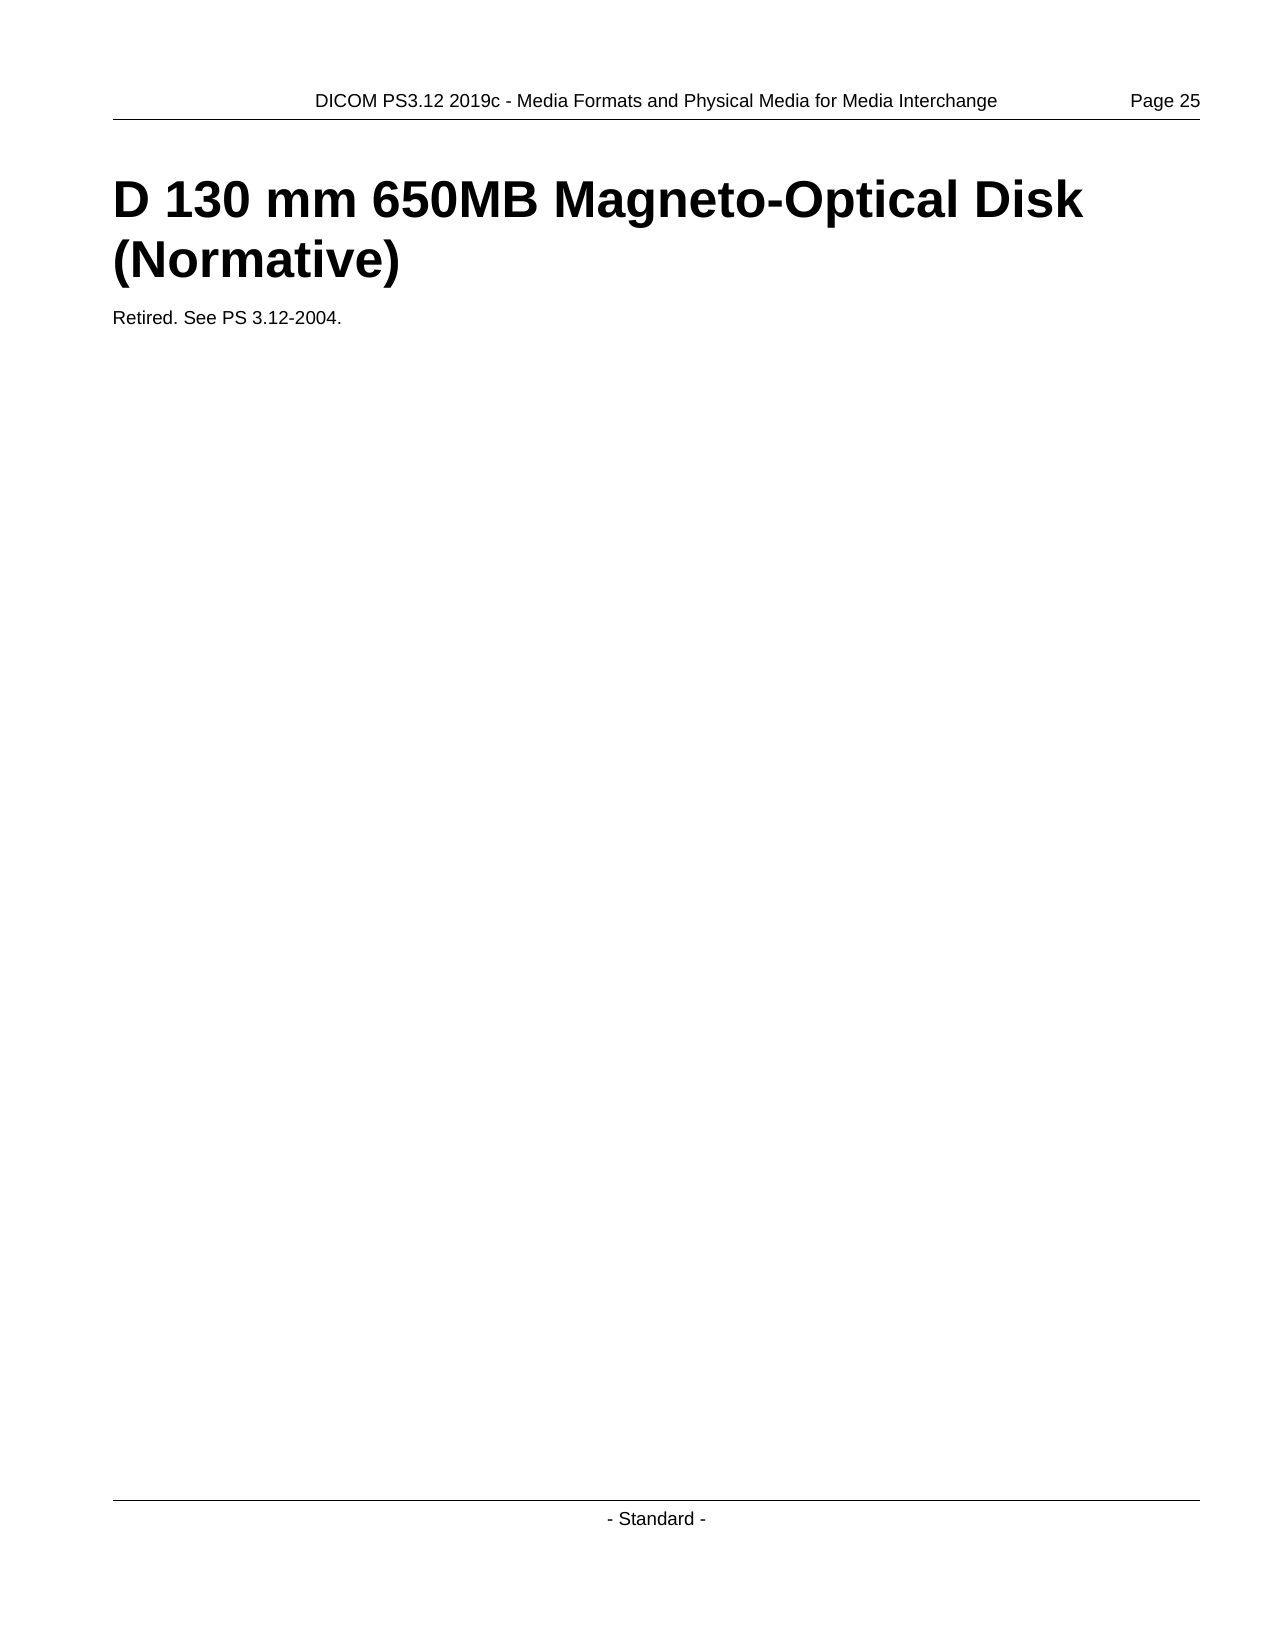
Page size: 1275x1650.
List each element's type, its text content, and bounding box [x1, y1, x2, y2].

text D 130 mm 650MB Magneto-Optical Disk (Normative) [112, 169, 1200, 288]
text Retired. See PS 3.12-2004. [112, 307, 1200, 328]
